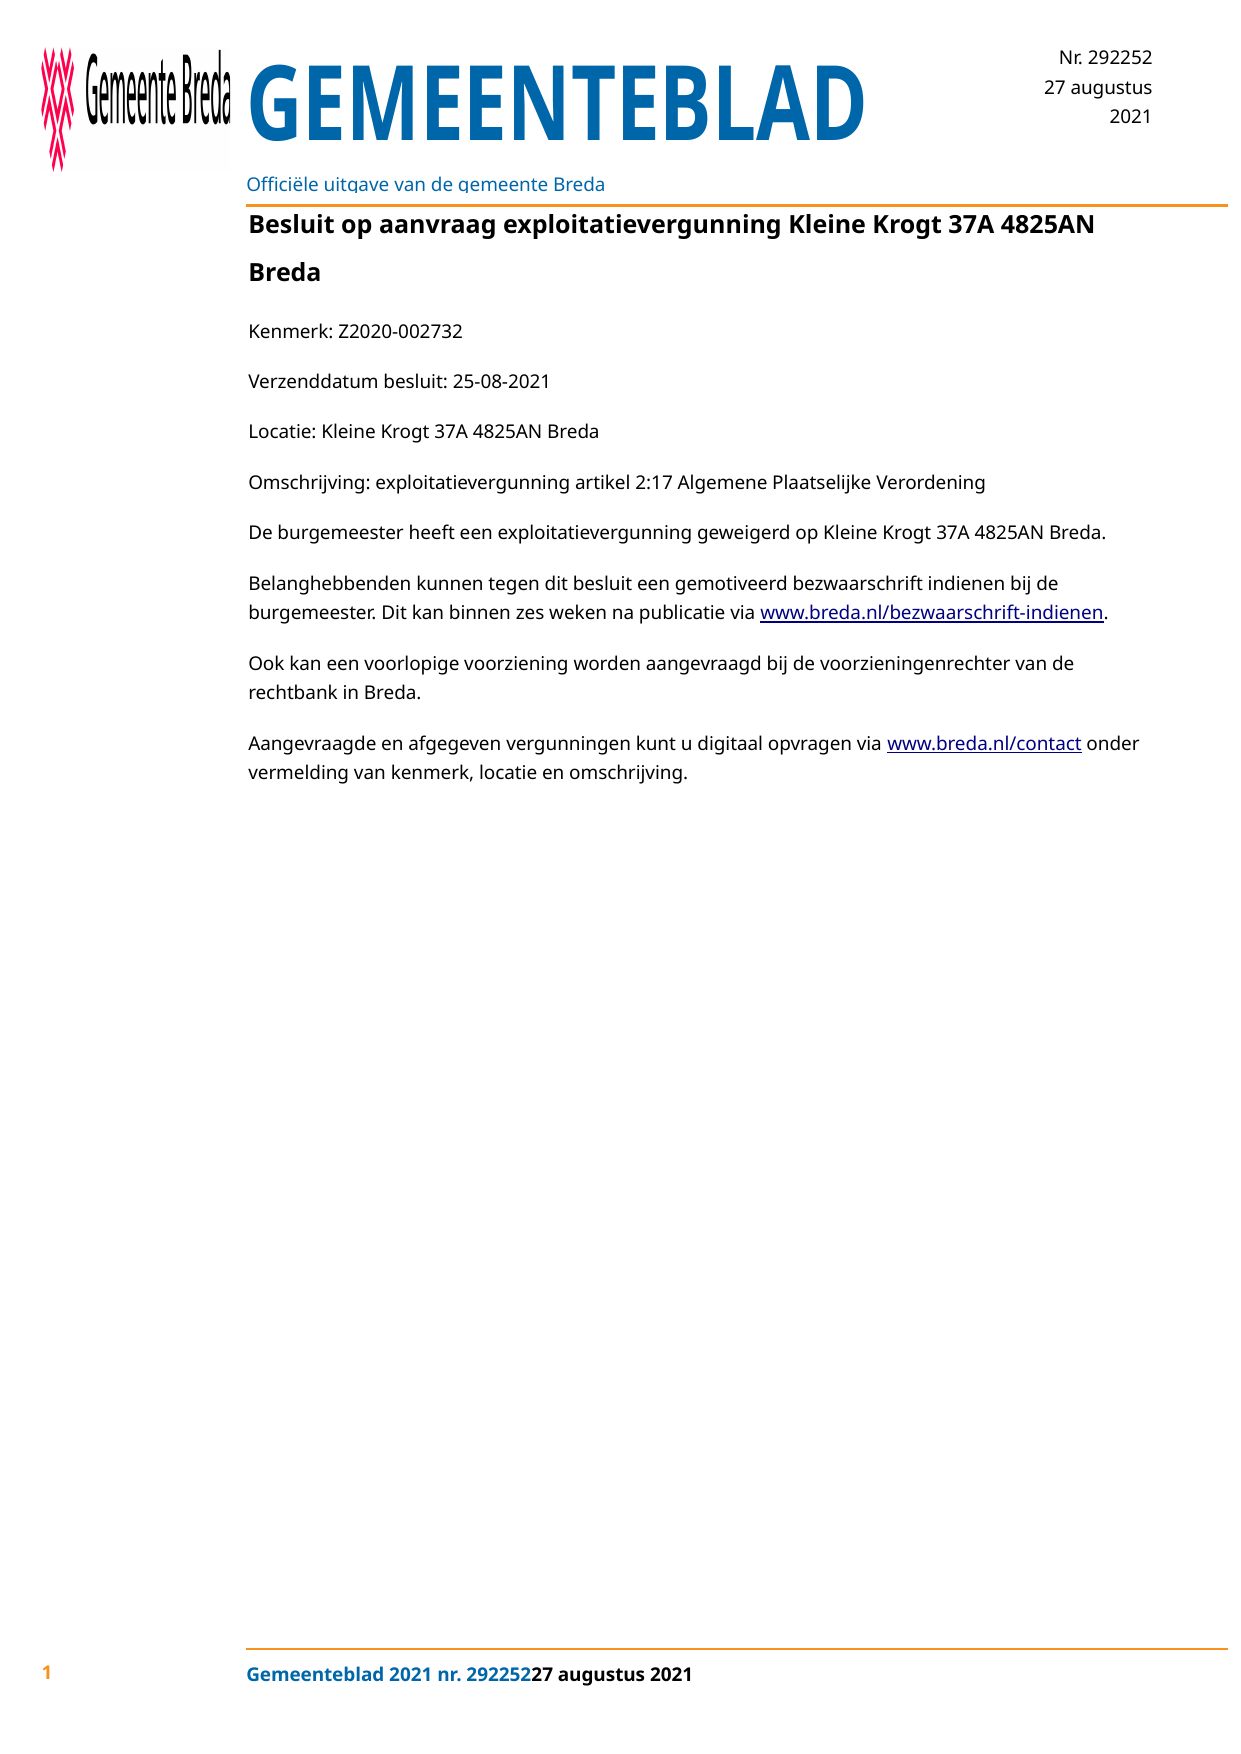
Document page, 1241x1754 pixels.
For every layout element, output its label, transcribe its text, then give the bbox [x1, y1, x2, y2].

text Belanghebbenden kunnen tegen dit besluit een gemotiveerd bezwaarschrift indienen bij de burgemeester. Dit kan binnen zes weken na publicatie via www.breda.nl/bezwaarschrift-indienen. [248, 570, 1152, 625]
text Ook kan een voorlopige voorziening worden aangevraagd bij de voorzieningenrechter van de rechtbank in Breda. [248, 650, 1152, 705]
text De burgemeester heeft een exploitatievergunning geweigerd op Kleine Krogt 37A 4825AN Breda. [248, 519, 1152, 545]
text Besluit op aanvraag exploitatievergunning Kleine Krogt 37A 4825AN Breda [248, 207, 1152, 288]
text Locatie: Kleine Krogt 37A 4825AN Breda [248, 419, 1152, 444]
text Kenmerk: Z2020-002732 [248, 318, 1152, 344]
picture [41, 47, 231, 172]
text Aangevraagde en afgegeven vergunningen kunt u digitaal opvragen via www.breda.nl/contact onder vermelding van kenmerk, locatie en omschrijving. [248, 730, 1152, 785]
text Verzenddatum besluit: 25-08-2021 [248, 368, 1152, 394]
text Omschrijving: exploitatievergunning artikel 2:17 Algemene Plaatselijke Verordening [248, 469, 1152, 495]
